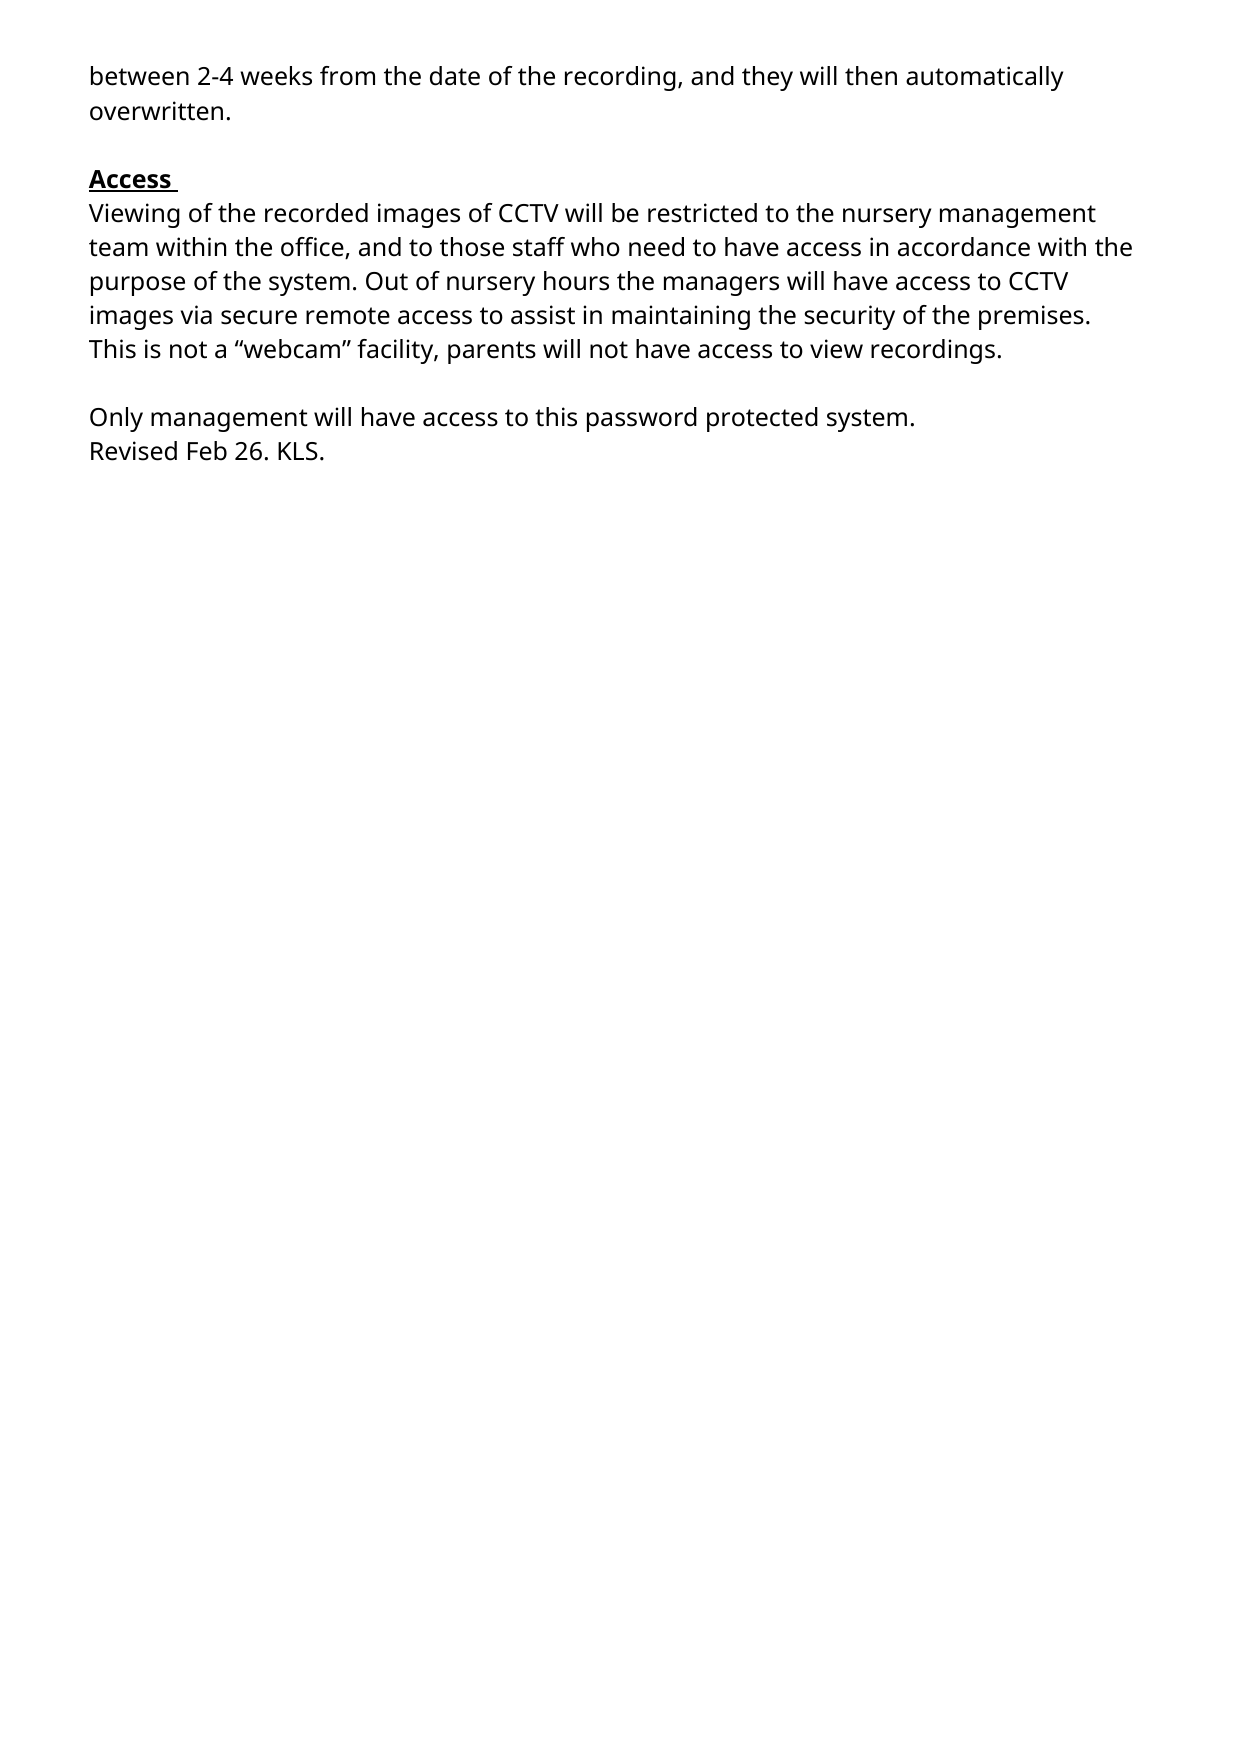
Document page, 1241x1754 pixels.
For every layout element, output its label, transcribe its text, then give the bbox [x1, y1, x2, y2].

text Only management will have access to this password protected system. [89, 400, 1137, 434]
text Viewing of the recorded images of CCTV will be restricted to the nursery management team within the office, and to those staff who need to have access in accordance with the purpose of the system. Out of nursery hours the managers will have access to CCTV images via secure remote access to assist in maintaining the security of the premises. This is not a “webcam” facility, parents will not have access to view recordings. [89, 195, 1137, 366]
text Access [89, 161, 1137, 195]
text between 2-4 weeks from the date of the recording, and they will then automatically overwritten. [89, 59, 1137, 127]
text Revised Feb 26. KLS. [89, 434, 1137, 468]
